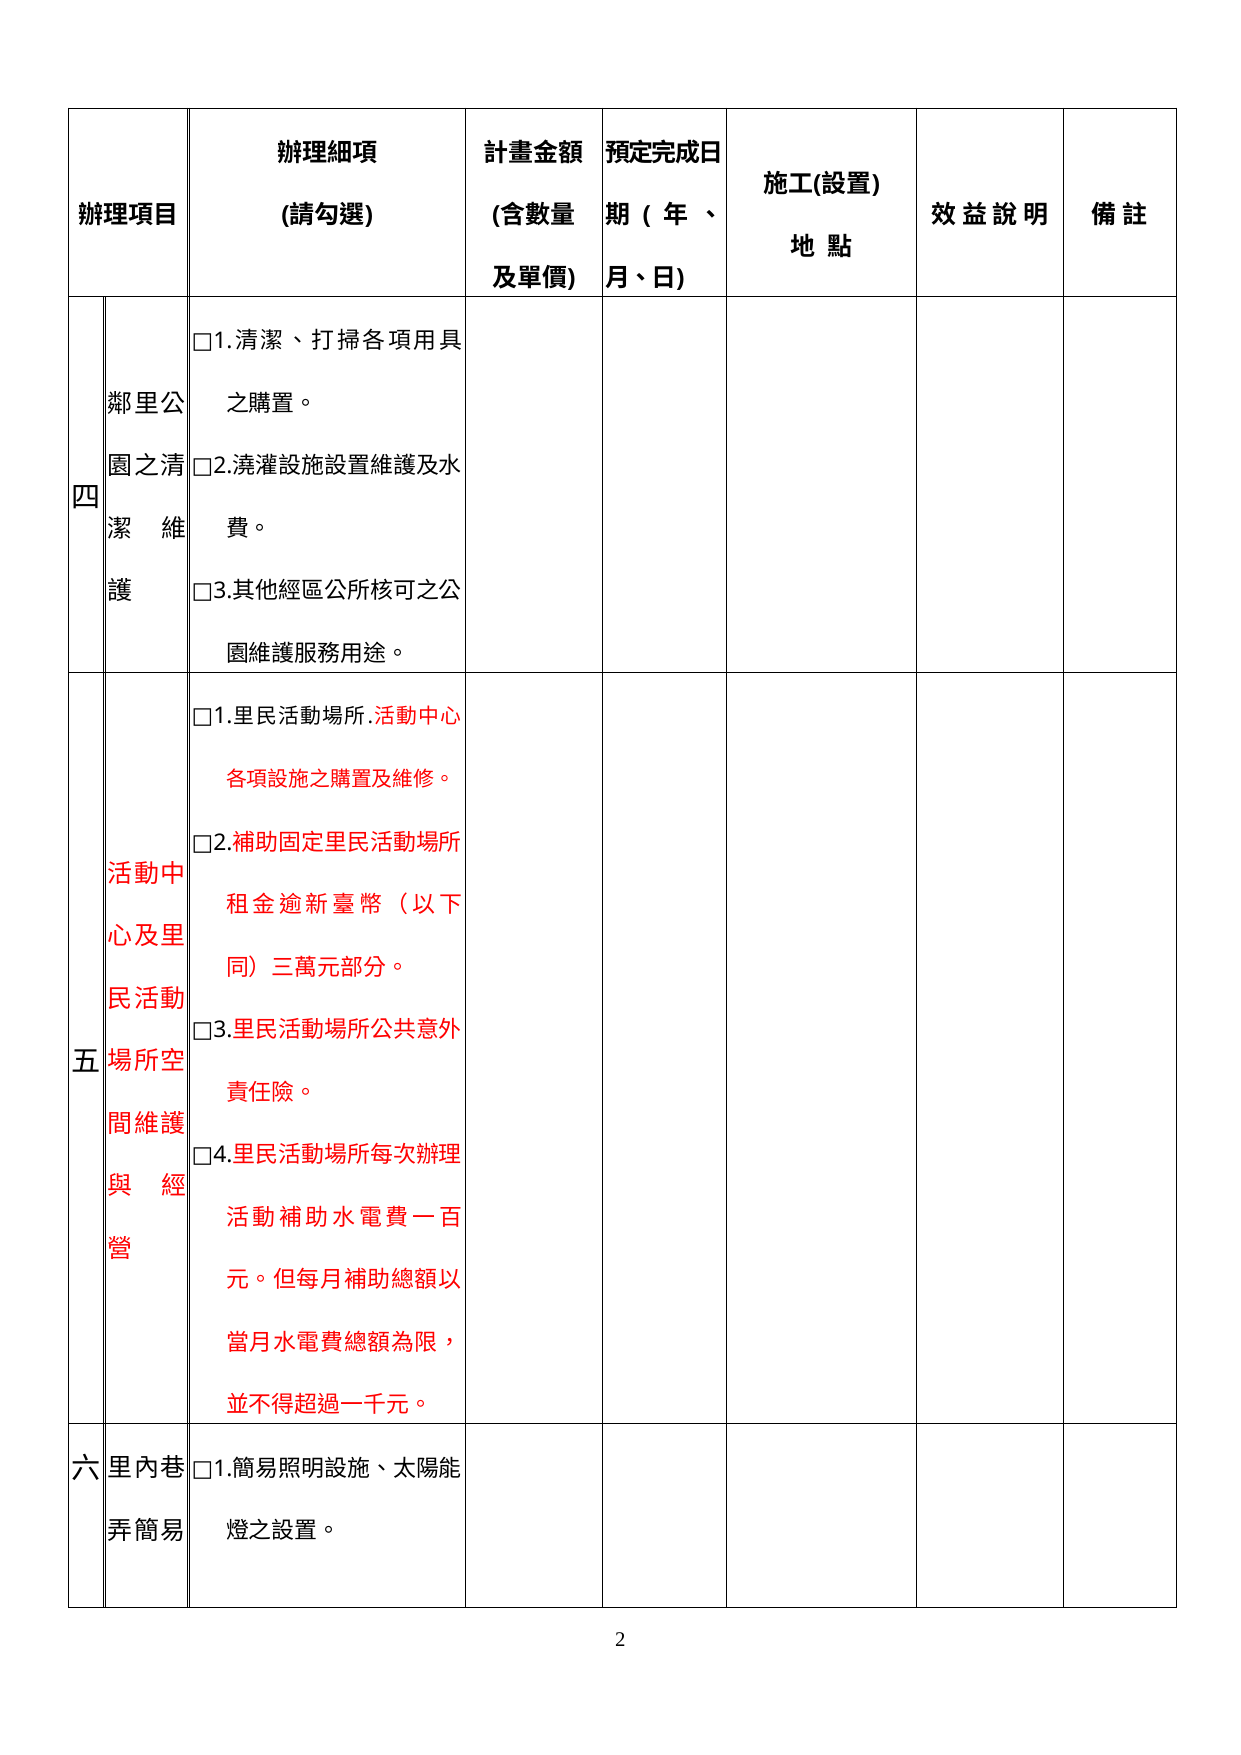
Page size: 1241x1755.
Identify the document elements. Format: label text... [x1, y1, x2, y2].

table_header 備 註 [1064, 109, 1176, 296]
table_cell [1064, 673, 1176, 1423]
table_cell [917, 673, 1063, 1423]
table_header 效 益 說 明 [917, 109, 1063, 296]
table_cell 四 [69, 297, 103, 672]
table_header 施工(設置) 地 點 [727, 109, 916, 296]
table_cell [603, 297, 726, 672]
table_cell [603, 1424, 726, 1607]
table_header 辦理細項 (請勾選) [190, 109, 465, 296]
table_cell [1064, 1424, 1176, 1607]
table_cell [466, 673, 602, 1423]
table_cell 六 [69, 1424, 103, 1607]
table_header 計畫金額 (含數量 及單價) [466, 109, 602, 296]
table_cell [917, 1424, 1063, 1607]
table_cell [603, 673, 726, 1423]
table_cell [466, 1424, 602, 1607]
table_header 辦理項目 [69, 109, 187, 296]
table_cell □1.清潔、打掃各項用具 之購置。 □2.澆灌設施設置維護及水費。 □3.其他經區公所核可之公園維護服務用途。 [190, 297, 465, 672]
table_cell [727, 673, 916, 1423]
table_cell 活動中心及里民活動場所空間維護與經營 [106, 673, 187, 1423]
table_cell [1064, 297, 1176, 672]
table_cell [917, 297, 1063, 672]
table_cell □1.簡易照明設施、太陽能燈之設置。 [190, 1424, 465, 1607]
table_cell [727, 1424, 916, 1607]
table_cell 里內巷弄簡易 [106, 1424, 187, 1607]
table_cell [727, 297, 916, 672]
table_cell [466, 297, 602, 672]
table_cell 鄰里公園之清潔維護 [106, 297, 187, 672]
table_header 預定完成日期(年、月、日) [603, 109, 726, 296]
table_cell 五 [69, 673, 103, 1423]
table_cell □1.里民活動場所.活動中心各項設施之購置及維修。 □2.補助固定里民活動場所租金逾新臺幣（以下同）三萬元部分。 □3.里民活動場所公共意外責任險。 □4.里民活動場所每次辦理活動補助水電費一百元。但每月補助總額以當月水電費總額為限，並不得超過一千元。 [190, 673, 465, 1423]
